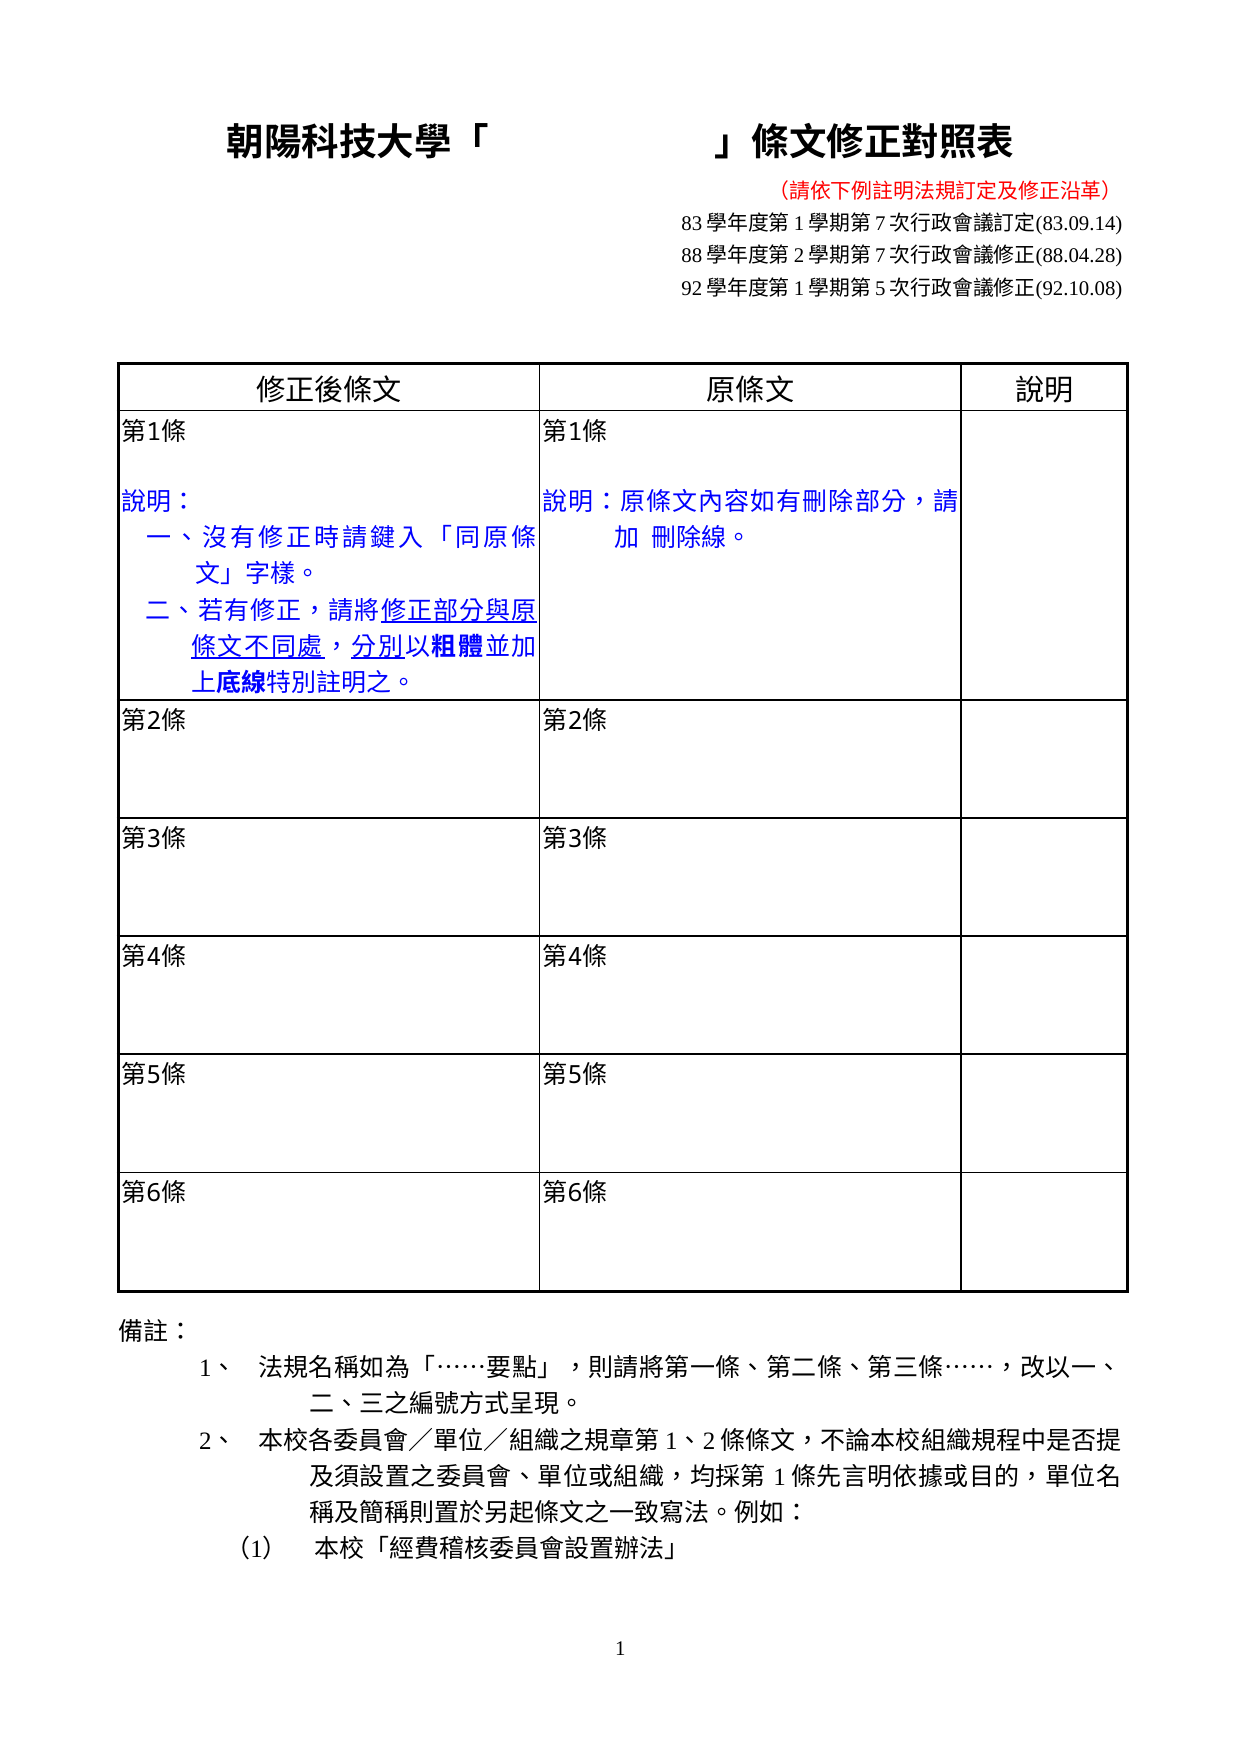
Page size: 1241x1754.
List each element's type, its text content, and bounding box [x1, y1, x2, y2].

table_cell [962, 937, 1126, 1053]
text 朝陽科技大學「 」條文修正對照表 [118, 112, 1122, 166]
text 88學年度第2學期第7次行政會議修正(88.04.28) [118, 238, 1122, 269]
table_header 修正後條文 [120, 365, 539, 409]
table_cell [540, 1055, 960, 1171]
list 本校各委員會／單位／組織之規章第1、2條條文，不論本校組織規程中是否提及須設置之委員會、單位或組織，均採第1條先言明依據或目的，單位名稱及簡稱則置於另起條文之一致寫法。例如： [199, 1420, 1122, 1529]
table_cell 說明：原條文內容如有刪除部分，請加 刪除線。 [540, 411, 960, 699]
table_cell [120, 701, 539, 817]
table_cell [120, 819, 539, 935]
table_header 說明 [962, 365, 1126, 409]
table_cell [540, 701, 960, 817]
text （請依下例註明法規訂定及修正沿革） [118, 174, 1122, 204]
table_cell [120, 937, 539, 1053]
table_cell [962, 1173, 1126, 1289]
text 備註： [118, 1311, 1122, 1348]
list 本校「經費稽核委員會設置辦法」 [225, 1529, 1122, 1565]
table_cell [962, 1055, 1126, 1171]
table_cell [540, 819, 960, 935]
table_cell [962, 411, 1126, 699]
table_header 原條文 [540, 365, 960, 409]
table_cell [120, 1055, 539, 1171]
table_cell [962, 819, 1126, 935]
table_cell [540, 937, 960, 1053]
text 92學年度第1學期第5次行政會議修正(92.10.08) [118, 271, 1122, 301]
table_cell 說明： 一、沒有修正時請鍵入「同原條文」字樣。 二、若有修正，請將修正部分與原條文不同處，分別以粗體並加上底線特別註明之。 [120, 411, 539, 699]
table_cell [962, 701, 1126, 817]
table_cell [540, 1173, 960, 1289]
table_cell [120, 1173, 539, 1289]
text 83學年度第1學期第7次行政會議訂定(83.09.14) [118, 206, 1122, 236]
list 法規名稱如為「……要點」，則請將第一條、第二條、第三條……，改以一、二、三之編號方式呈現。 [199, 1348, 1122, 1420]
